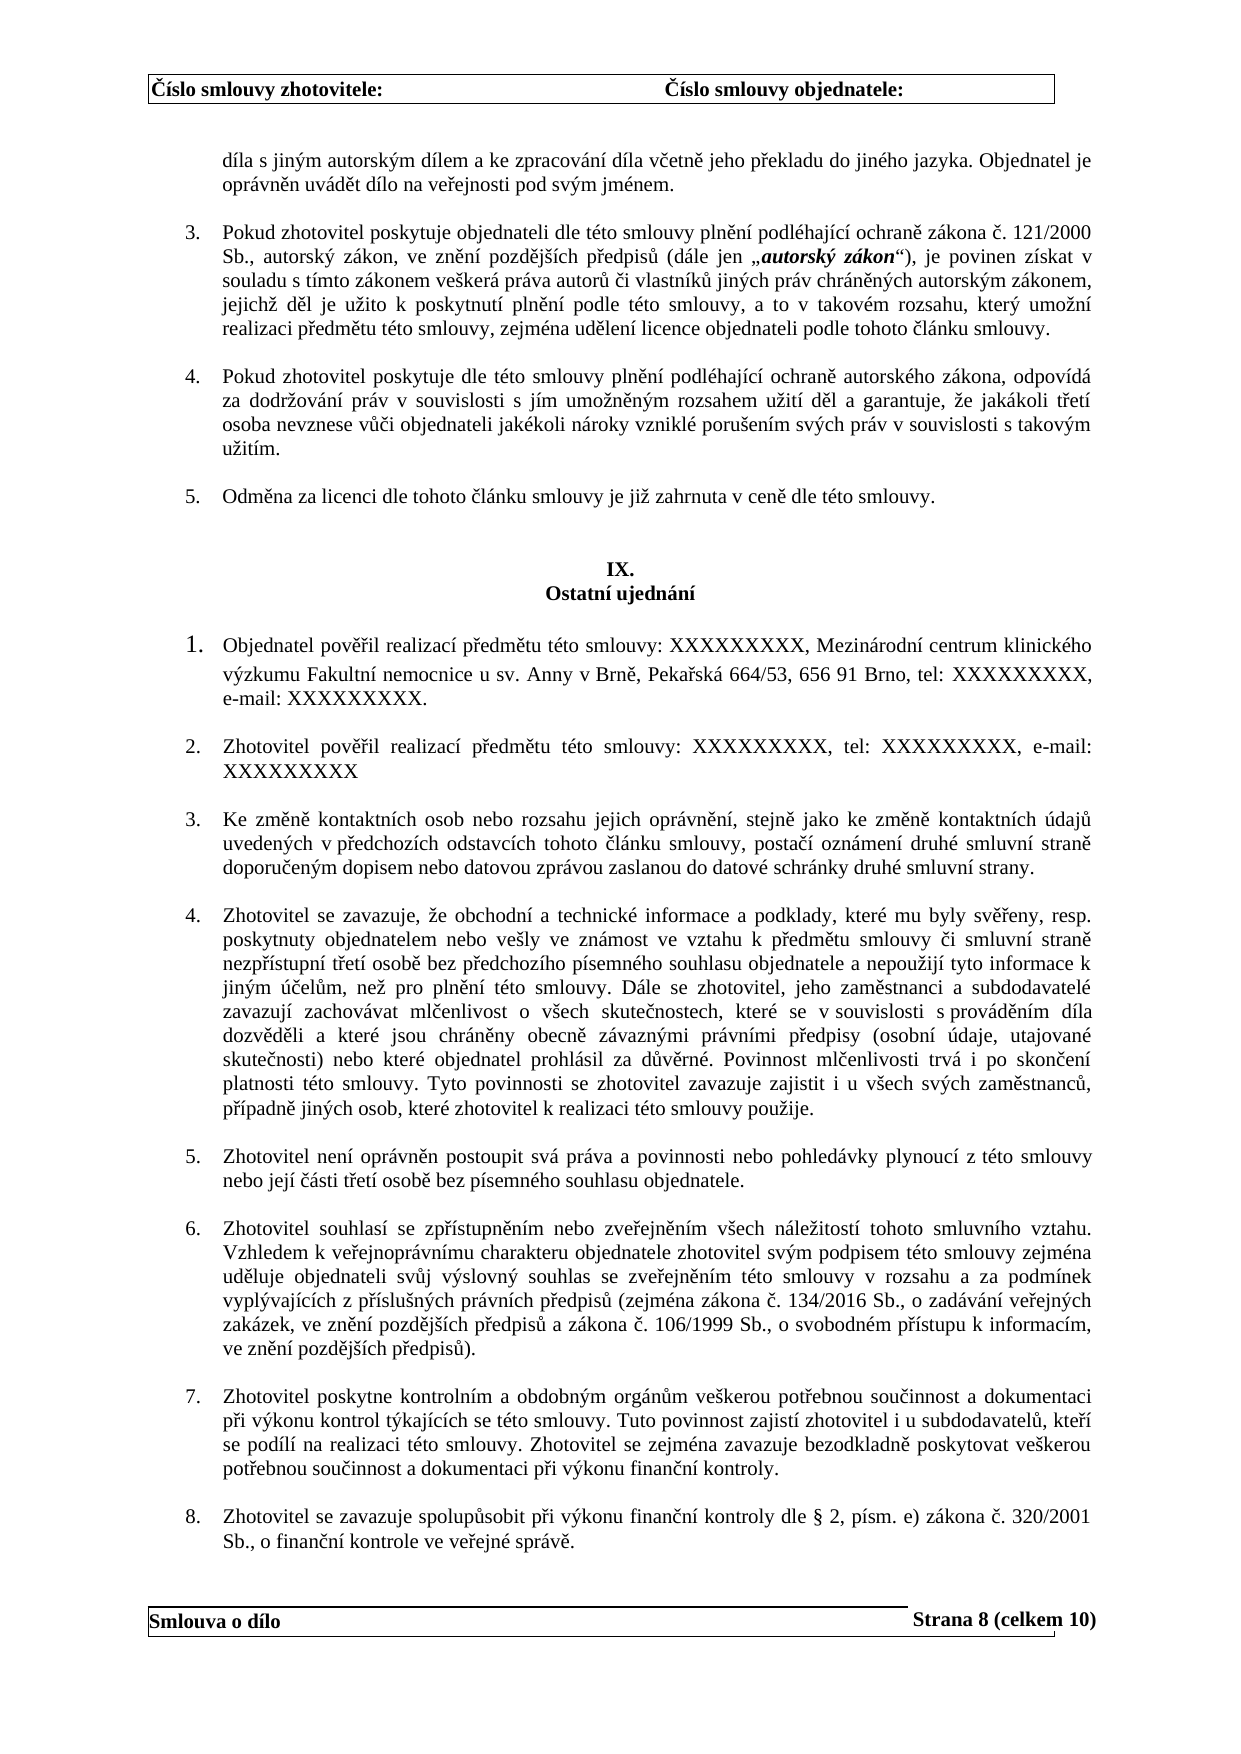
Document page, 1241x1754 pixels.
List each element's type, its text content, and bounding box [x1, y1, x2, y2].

list díla s jiným autorským dílem a ke zpracování díla včetně jeho překladu do jiného jazyka. Objednatel je oprávněn uvádět dílo na veřejnosti pod svým jménem. [185, 148, 1093, 196]
list Odměna za licenci dle tohoto článku smlouvy je již zahrnuta v ceně dle této smlouvy. [185, 484, 1093, 508]
list Zhotovitel souhlasí se zpřístupněním nebo zveřejněním všech náležitostí tohoto smluvního vztahu. Vzhledem k veřejnoprávnímu charakteru objednatele zhotovitel svým podpisem této smlouvy zejména uděluje objednateli svůj výslovný souhlas se zveřejněním této smlouvy v rozsahu a za podmínek vyplývajících z příslušných právních předpisů (zejména zákona č. 134/2016 Sb., o zadávání veřejných zakázek, ve znění pozdějších předpisů a zákona č. 106/1999 Sb., o svobodném přístupu k informacím, ve znění pozdějších předpisů). [185, 1216, 1093, 1360]
subtitle Ostatní ujednání [148, 581, 1093, 605]
list Ke změně kontaktních osob nebo rozsahu jejich oprávnění, stejně jako ke změně kontaktních údajů uvedených v předchozích odstavcích tohoto článku smlouvy, postačí oznámení druhé smluvní straně doporučeným dopisem nebo datovou zprávou zaslanou do datové schránky druhé smluvní strany. [185, 807, 1093, 879]
list Zhotovitel se zavazuje spolupůsobit při výkonu finanční kontroly dle § 2, písm. e) zákona č. 320/2001 Sb., o finanční kontrole ve veřejné správě. [185, 1504, 1093, 1553]
list Zhotovitel pověřil realizací předmětu této smlouvy: XXXXXXXXX, tel: XXXXXXXXX, e-mail: XXXXXXXXX [185, 734, 1093, 783]
list Objednatel pověřil realizací předmětu této smlouvy: XXXXXXXXX, Mezinárodní centrum klinického výzkumu Fakultní nemocnice u sv. Anny v Brně, Pekařská 664/53, 656 91 Brno, tel: XXXXXXXXX, e-mail: XXXXXXXXX. [185, 629, 1093, 710]
subtitle IX. [148, 557, 1093, 581]
list Pokud zhotovitel poskytuje objednateli dle této smlouvy plnění podléhající ochraně zákona č. 121/2000 Sb., autorský zákon, ve znění pozdějších předpisů (dále jen „autorský zákon“), je povinen získat v souladu s tímto zákonem veškerá práva autorů či vlastníků jiných práv chráněných autorským zákonem, jejichž děl je užito k poskytnutí plnění podle této smlouvy, a to v takovém rozsahu, který umožní realizaci předmětu této smlouvy, zejména udělení licence objednateli podle tohoto článku smlouvy. [185, 220, 1093, 340]
list Zhotovitel poskytne kontrolním a obdobným orgánům veškerou potřebnou součinnost a dokumentaci při výkonu kontrol týkajících se této smlouvy. Tuto povinnost zajistí zhotovitel i u subdodavatelů, kteří se podílí na realizaci této smlouvy. Zhotovitel se zejména zavazuje bezodkladně poskytovat veškerou potřebnou součinnost a dokumentaci při výkonu finanční kontroly. [185, 1384, 1093, 1480]
list Zhotovitel se zavazuje, že obchodní a technické informace a podklady, které mu byly svěřeny, resp. poskytnuty objednatelem nebo vešly ve známost ve vztahu k předmětu smlouvy či smluvní straně nezpřístupní třetí osobě bez předchozího písemného souhlasu objednatele a nepoužijí tyto informace k jiným účelům, než pro plnění této smlouvy. Dále se zhotovitel, jeho zaměstnanci a subdodavatelé zavazují zachovávat mlčenlivost o všech skutečnostech, které se v souvislosti s prováděním díla dozvěděli a které jsou chráněny obecně závaznými právními předpisy (osobní údaje, utajované skutečnosti) nebo které objednatel prohlásil za důvěrné. Povinnost mlčenlivosti trvá i po skončení platnosti této smlouvy. Tyto povinnosti se zhotovitel zavazuje zajistit i u všech svých zaměstnanců, případně jiných osob, které zhotovitel k realizaci této smlouvy použije. [185, 903, 1093, 1119]
list Pokud zhotovitel poskytuje dle této smlouvy plnění podléhající ochraně autorského zákona, odpovídá za dodržování práv v souvislosti s jím umožněným rozsahem užití děl a garantuje, že jakákoli třetí osoba nevznese vůči objednateli jakékoli nároky vzniklé porušením svých práv v souvislosti s takovým užitím. [185, 364, 1093, 460]
list Zhotovitel není oprávněn postoupit svá práva a povinnosti nebo pohledávky plynoucí z této smlouvy nebo její části třetí osobě bez písemného souhlasu objednatele. [185, 1143, 1093, 1192]
